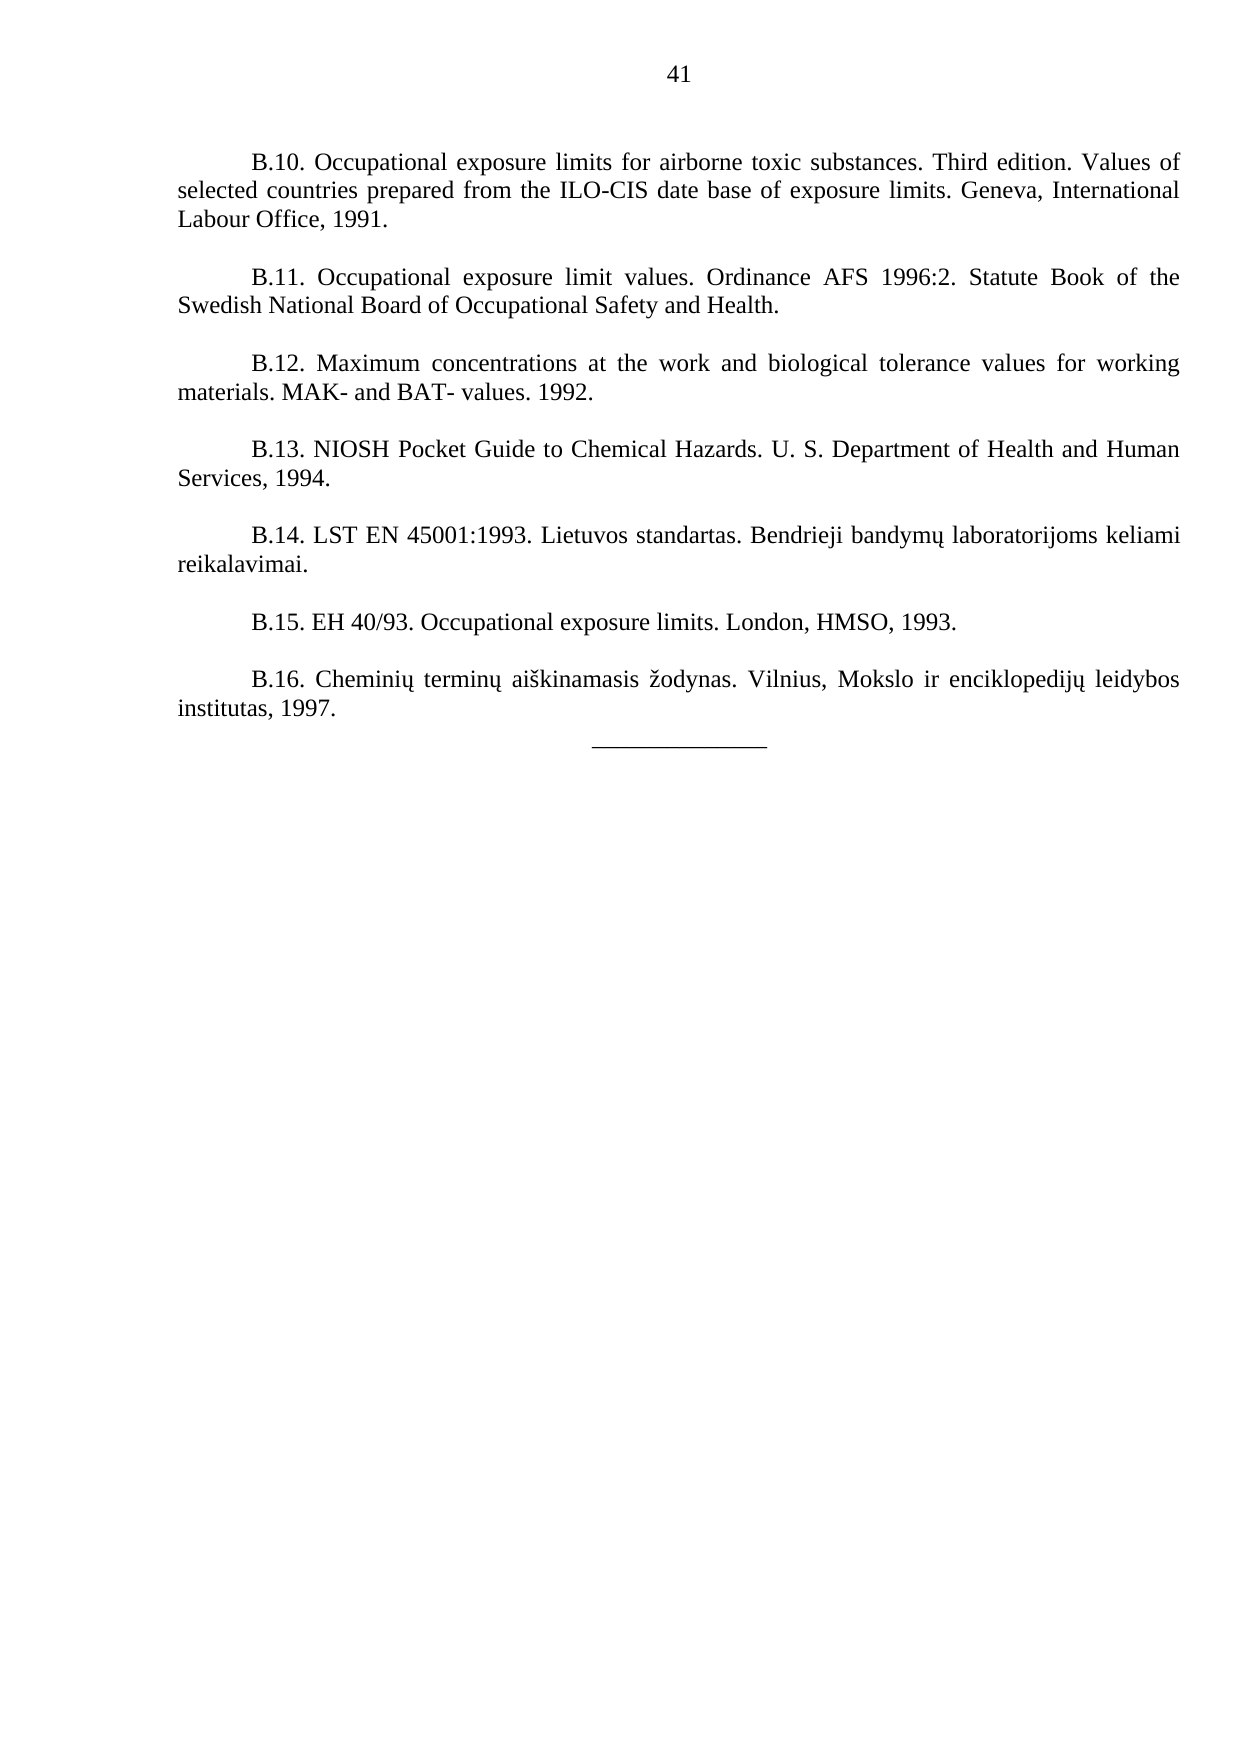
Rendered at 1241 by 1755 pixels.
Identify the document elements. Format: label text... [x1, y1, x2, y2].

text B.10. Occupational exposure limits for airborne toxic substances. Third edition. Values of selected countries prepared from the ILO-CIS date base of exposure limits. Geneva, International Labour Office, 1991. [177, 147, 1181, 233]
text B.15. EH 40/93. Occupational exposure limits. London, HMSO, 1993. [177, 607, 1181, 636]
text B.16. Cheminių terminų aiškinamasis žodynas. Vilnius, Mokslo ir enciklopedijų leidybos institutas, 1997. [177, 664, 1181, 722]
text B.11. Occupational exposure limit values. Ordinance AFS 1996:2. Statute Book of the Swedish National Board of Occupational Safety and Health. [177, 262, 1181, 319]
text ______________ [177, 722, 1181, 751]
text B.13. NIOSH Pocket Guide to Chemical Hazards. U. S. Department of Health and Human Services, 1994. [177, 434, 1181, 492]
text B.14. LST EN 45001:1993. Lietuvos standartas. Bendrieji bandymų laboratorijoms keliami reikalavimai. [177, 521, 1181, 578]
text B.12. Maximum concentrations at the work and biological tolerance values for working materials. MAK- and BAT- values. 1992. [177, 348, 1181, 406]
